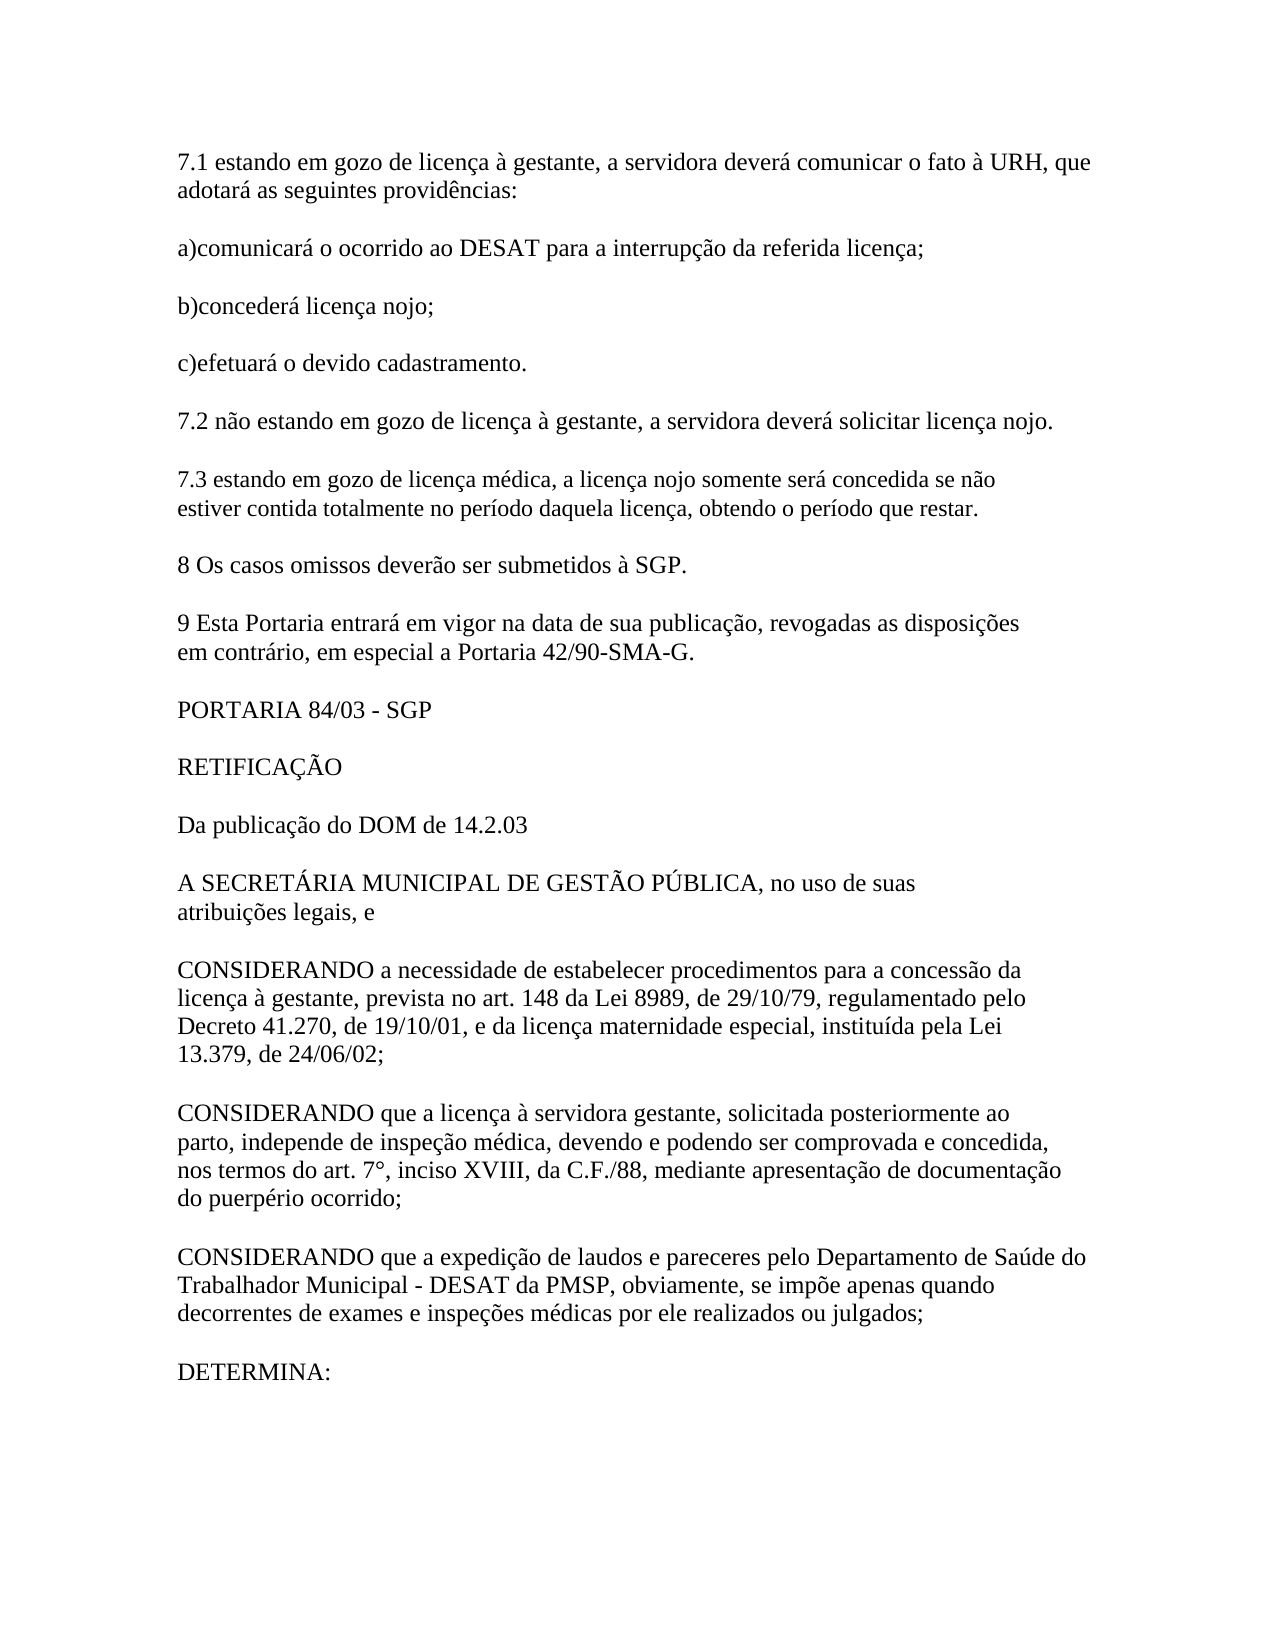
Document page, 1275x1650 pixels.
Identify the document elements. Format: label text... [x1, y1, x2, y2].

text RETIFICAÇÃO [177, 752, 1125, 781]
text Da publicação do DOM de 14.2.03 [177, 811, 1125, 839]
text CONSIDERANDO que a licença à servidora gestante, solicitada posteriormente ao parto, independe de inspeção médica, devendo e podendo ser comprovada e concedida, nos termos do art. 7°, inciso XVIII, da C.F./88, mediante apresentação de documentação do puerpério ocorrido; [177, 1099, 1073, 1212]
text 9 Esta Portaria entrará em vigor na data de sua publicação, revogadas as disposições em contrário, em especial a Portaria 42/90-SMA-G. [177, 610, 1056, 665]
text CONSIDERANDO que a expedição de laudos e pareceres pelo Departamento de Saúde do Trabalhador Municipal - DESAT da PMSP, obviamente, se impõe apenas quando decorrentes de exames e inspeções médicas por ele realizados ou julgados; [177, 1243, 1087, 1327]
text 7.2 não estando em gozo de licença à gestante, a servidora deverá solicitar licença nojo. [177, 406, 1125, 435]
list efetuará o devido cadastramento. [177, 348, 1125, 377]
text CONSIDERANDO a necessidade de estabelecer procedimentos para a concessão da licença à gestante, prevista no art. 148 da Lei 8989, de 29/10/79, regulamentado pelo Decreto 41.270, de 19/10/01, e da licença maternidade especial, instituída pela Lei 13.379, de 24/06/02; [177, 956, 1083, 1068]
text 8 Os casos omissos deverão ser submetidos à SGP. [177, 551, 1125, 579]
text 7.1 estando em gozo de licença à gestante, a servidora deverá comunicar o fato à URH, que adotará as seguintes providências: [177, 148, 1092, 203]
list comunicará o ocorrido ao DESAT para a interrupção da referida licença; [177, 233, 1125, 262]
text PORTARIA 84/03 - SGP [177, 695, 1125, 723]
text A SECRETÁRIA MUNICIPAL DE GESTÃO PÚBLICA, no uso de suas atribuições legais, e [177, 869, 1031, 925]
text DETERMINA: [177, 1357, 1125, 1385]
list concederá licença nojo; [177, 291, 1125, 319]
text 7.3 estando em gozo de licença médica, a licença nojo somente será concedida se não estiver contida totalmente no período daquela licença, obtendo o período que restar. [177, 466, 1031, 522]
